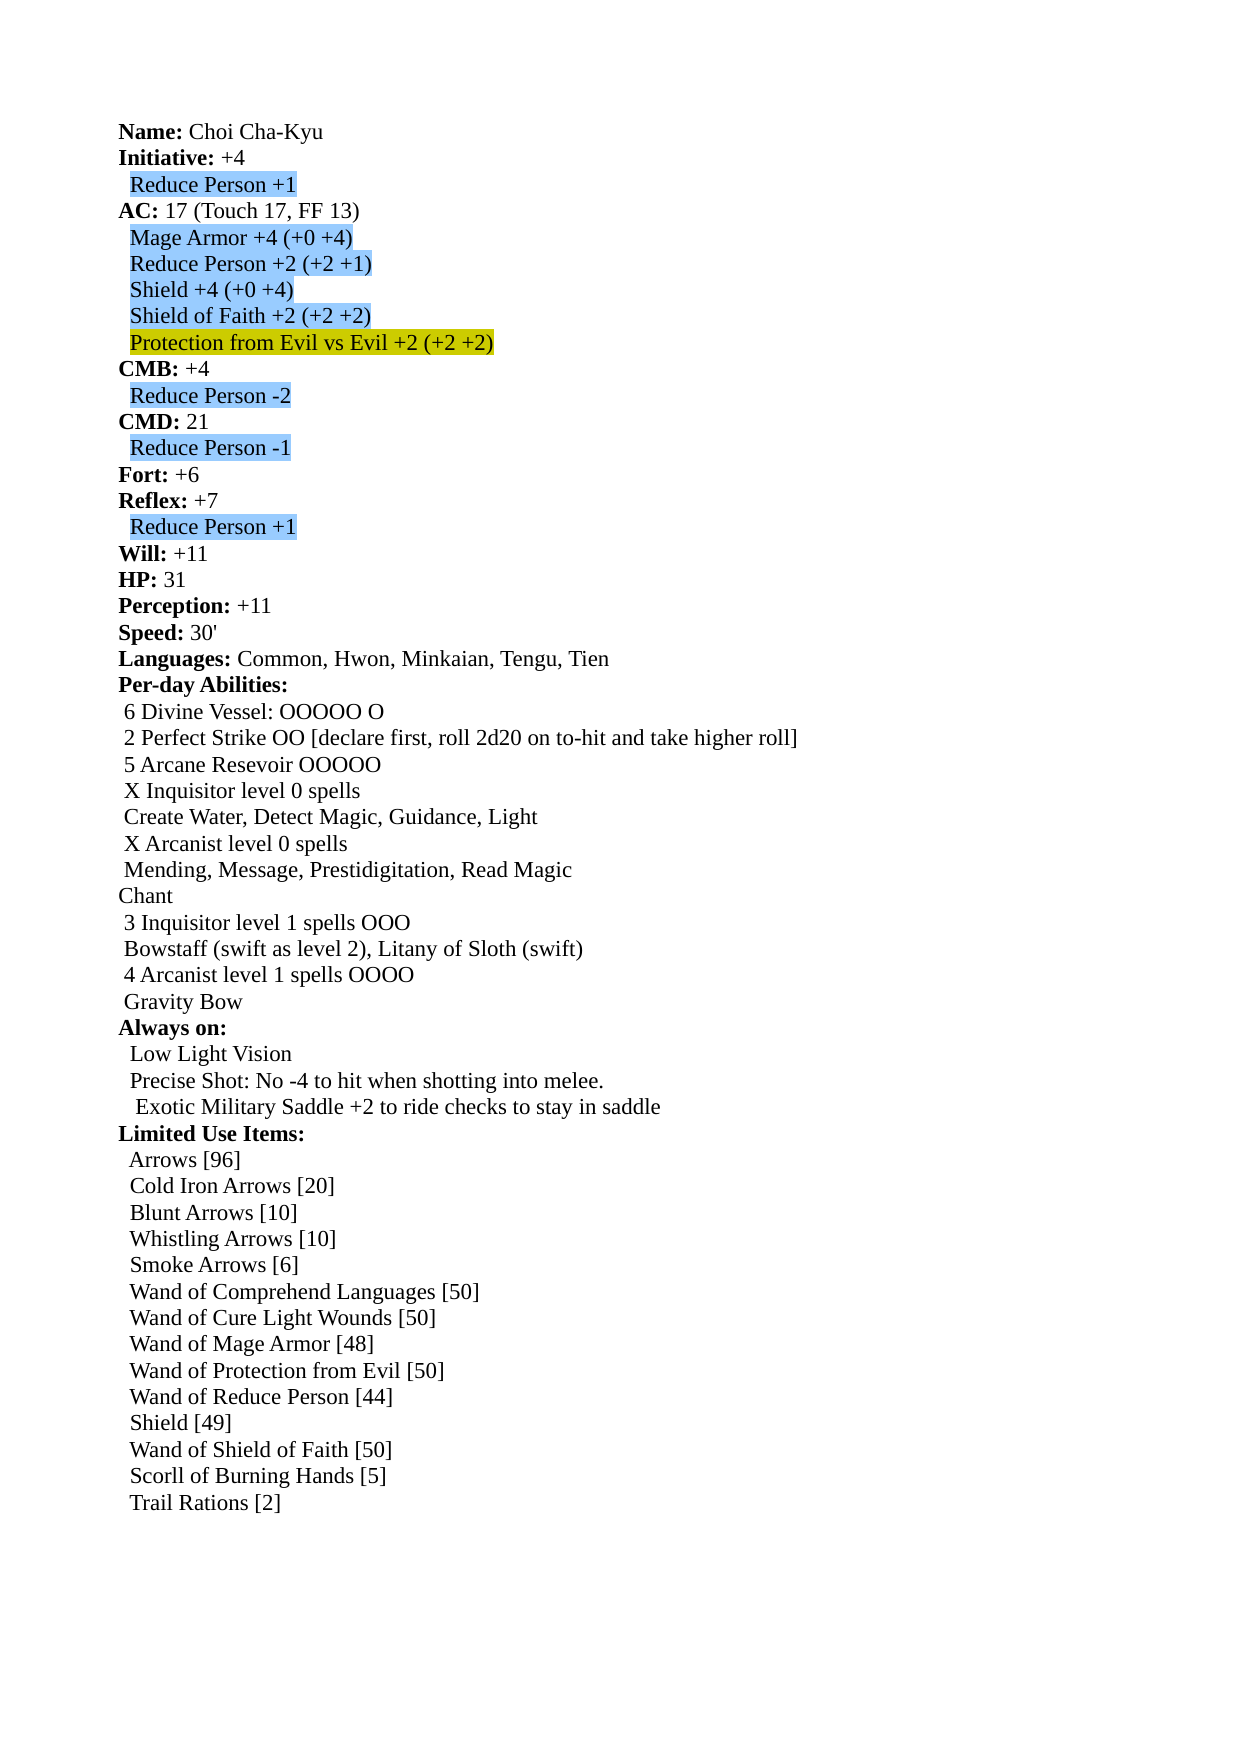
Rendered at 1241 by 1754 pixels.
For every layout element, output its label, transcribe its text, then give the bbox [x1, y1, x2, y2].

text Shield [49] [118, 1409, 1122, 1436]
text Always on: [118, 1014, 1122, 1041]
text Mage Armor +4 (+0 +4) [118, 223, 1122, 250]
text Whistling Arrows [10] [118, 1225, 1122, 1251]
text Cold Iron Arrows [20] [118, 1172, 1122, 1199]
text X Arcanist level 0 spells [118, 830, 1122, 856]
text Reduce Person +1 [118, 513, 1122, 540]
text Reduce Person +2 (+2 +1) [118, 250, 1122, 276]
text Reduce Person -2 [118, 382, 1122, 408]
text Perception: +11 [118, 592, 1122, 619]
text Limited Use Items: [118, 1119, 1122, 1146]
text 3 Inquisitor level 1 spells OOO [118, 909, 1122, 935]
text Protection from Evil vs Evil +2 (+2 +2) [118, 329, 1122, 355]
text 2 Perfect Strike OO [declare first, roll 2d20 on to-hit and take higher roll] [118, 724, 1122, 751]
text Wand of Shield of Faith [50] [118, 1436, 1122, 1462]
text Exotic Military Saddle +2 to ride checks to stay in saddle [118, 1093, 1122, 1119]
text Wand of Mage Armor [48] [118, 1330, 1122, 1357]
text Shield of Faith +2 (+2 +2) [118, 303, 1122, 329]
text Languages: Common, Hwon, Minkaian, Tengu, Tien [118, 645, 1122, 672]
text Bowstaff (swift as level 2), Litany of Sloth (swift) [118, 935, 1122, 961]
text Will: +11 [118, 540, 1122, 566]
text Reduce Person +1 [118, 171, 1122, 197]
text Mending, Message, Prestidigitation, Read Magic [118, 856, 1122, 882]
text Reflex: +7 [118, 487, 1122, 513]
text CMB: +4 [118, 355, 1122, 382]
text Shield +4 (+0 +4) [118, 276, 1122, 303]
text Wand of Comprehend Languages [50] [118, 1278, 1122, 1304]
text Scorll of Burning Hands [5] [118, 1462, 1122, 1488]
text X Inquisitor level 0 spells [118, 777, 1122, 803]
text 5 Arcane Resevoir OOOOO [118, 751, 1122, 777]
text Precise Shot: No -4 to hit when shotting into melee. [118, 1067, 1122, 1093]
text Per-day Abilities: [118, 672, 1122, 698]
text Blunt Arrows [10] [118, 1199, 1122, 1225]
text Reduce Person -1 [118, 434, 1122, 461]
text Wand of Reduce Person [44] [118, 1383, 1122, 1409]
text Wand of Protection from Evil [50] [118, 1357, 1122, 1383]
text Chant [118, 882, 1122, 909]
text Smoke Arrows [6] [118, 1251, 1122, 1278]
text 6 Divine Vessel: OOOOO O [118, 698, 1122, 724]
text AC: 17 (Touch 17, FF 13) [118, 197, 1122, 223]
text HP: 31 [118, 566, 1122, 592]
text Arrows [96] [118, 1146, 1122, 1172]
text Speed: 30' [118, 619, 1122, 645]
text Name: Choi Cha-Kyu [118, 118, 1122, 144]
text CMD: 21 [118, 408, 1122, 434]
text Wand of Cure Light Wounds [50] [118, 1304, 1122, 1330]
text Low Light Vision [118, 1041, 1122, 1067]
text Trail Rations [2] [118, 1488, 1122, 1515]
text Gravity Bow [118, 988, 1122, 1014]
text Create Water, Detect Magic, Guidance, Light [118, 803, 1122, 830]
text Fort: +6 [118, 461, 1122, 487]
text 4 Arcanist level 1 spells OOOO [118, 961, 1122, 988]
text Initiative: +4 [118, 144, 1122, 171]
